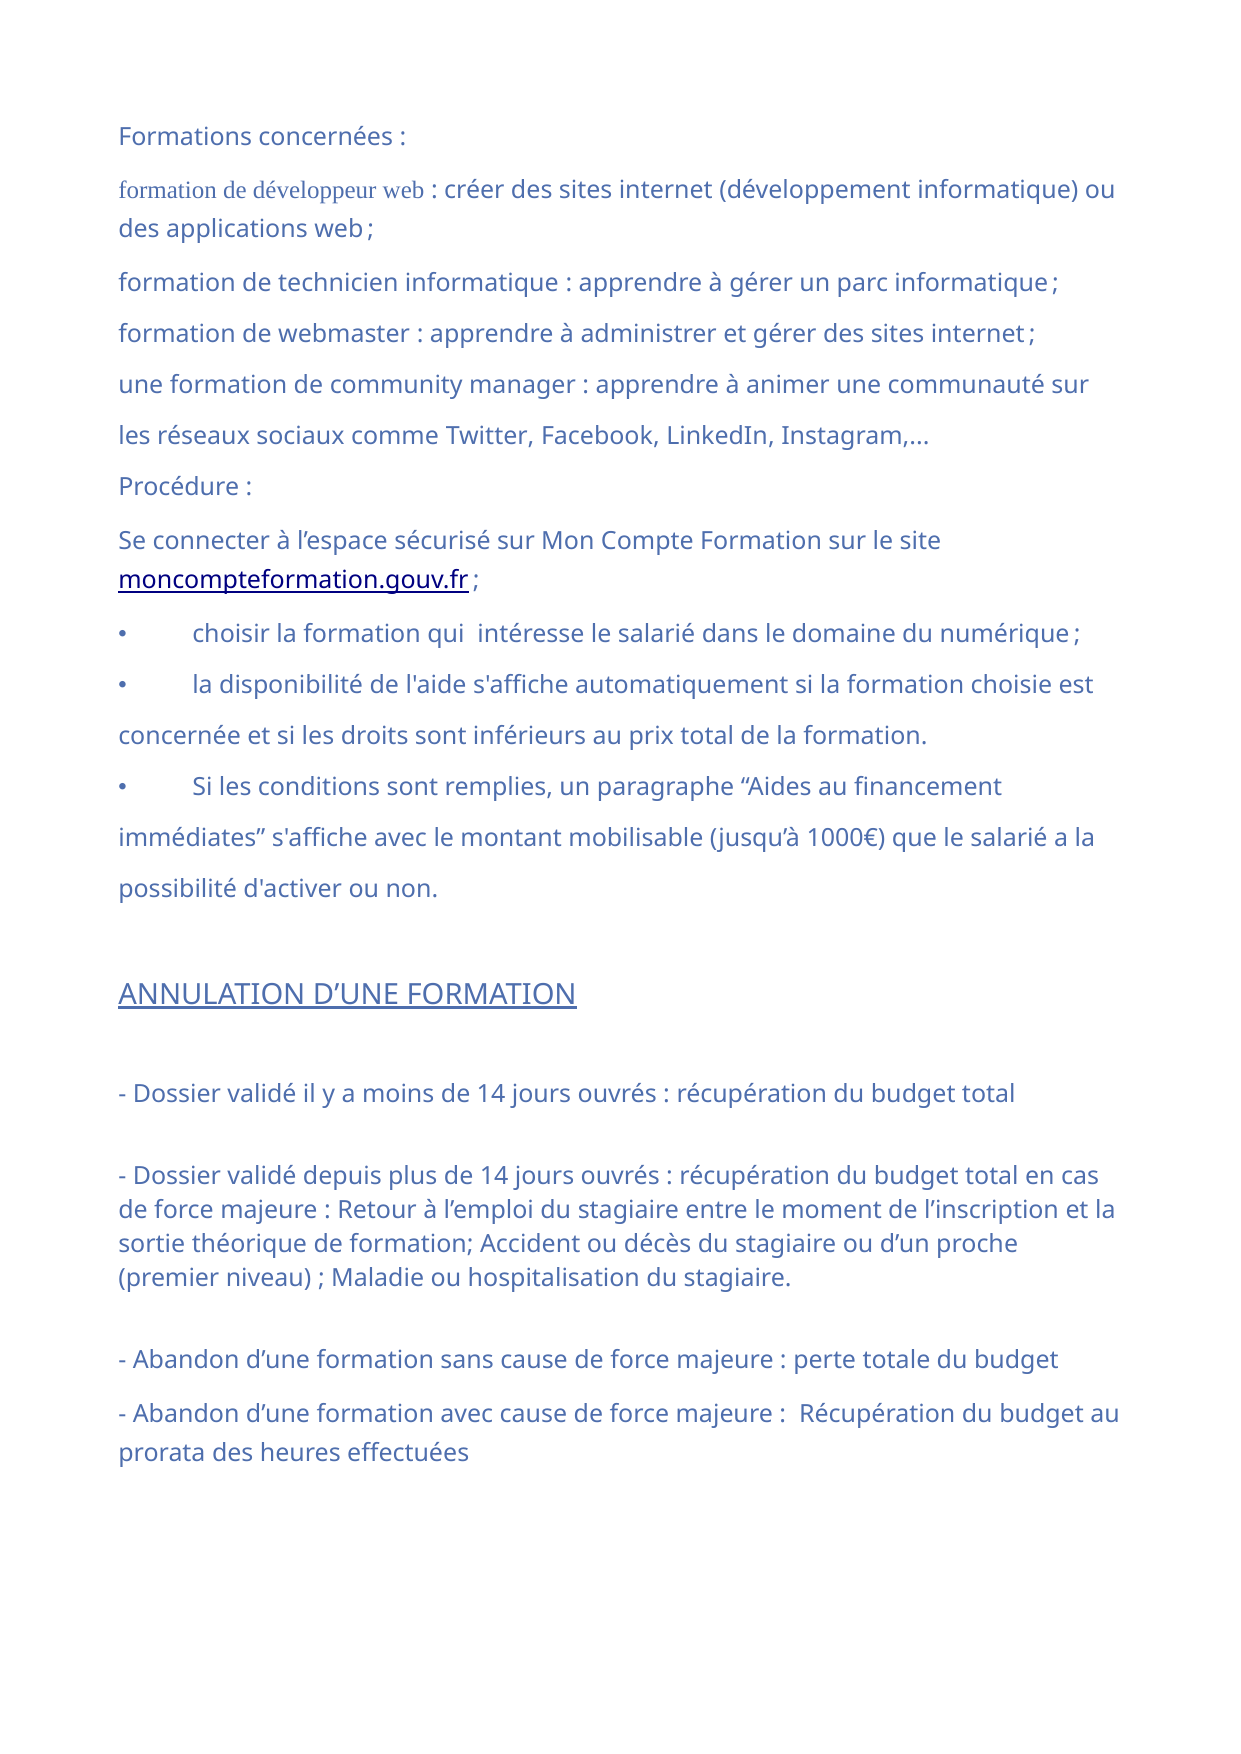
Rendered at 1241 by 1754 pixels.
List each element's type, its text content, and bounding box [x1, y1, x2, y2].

text formation de technicien informatique : apprendre à gérer un parc informatique ; [118, 265, 1122, 299]
text - Dossier validé depuis plus de 14 jours ouvrés : récupération du budget total en cas de force majeure : Retour à l’emploi du stagiaire entre le moment de l’inscription et la sortie théorique de formation; Accident ou décès du stagiaire ou d’un proche (premier niveau) ; Maladie ou hospitalisation du stagiaire. [118, 1157, 1122, 1294]
text formation de développeur web : créer des sites internet (développement informatique) ou des applications web ; [118, 172, 1122, 245]
text - Abandon d’une formation avec cause de force majeure : Récupération du budget au prorata des heures effectuées [118, 1395, 1122, 1469]
text Formations concernées : [118, 118, 1122, 152]
text ANNULATION D’UNE FORMATION [118, 973, 1122, 1013]
text Procédure : [118, 469, 1122, 503]
text formation de webmaster : apprendre à administrer et gérer des sites internet ; [118, 316, 1122, 350]
list choisir la formation qui intéresse le salarié dans le domaine du numérique ; [118, 616, 1122, 650]
text - Dossier validé il y a moins de 14 jours ouvrés : récupération du budget total [118, 1076, 1122, 1109]
text une formation de community manager : apprendre à animer une communauté sur les réseaux sociaux comme Twitter, Facebook, LinkedIn, Instagram,... [118, 367, 1122, 452]
list la disponibilité de l'aide s'affiche automatiquement si la formation choisie est concernée et si les droits sont inférieurs au prix total de la formation. [118, 667, 1122, 752]
list Si les conditions sont remplies, un paragraphe “Aides au financement immédiates” s'affiche avec le montant mobilisable (jusqu’à 1000€) que le salarié a la possibilité d'activer ou non. [118, 769, 1122, 905]
text - Abandon d’une formation sans cause de force majeure : perte totale du budget [118, 1342, 1122, 1376]
text Se connecter à l’espace sécurisé sur Mon Compte Formation sur le site moncompteformation.gouv.fr ; [118, 523, 1122, 596]
